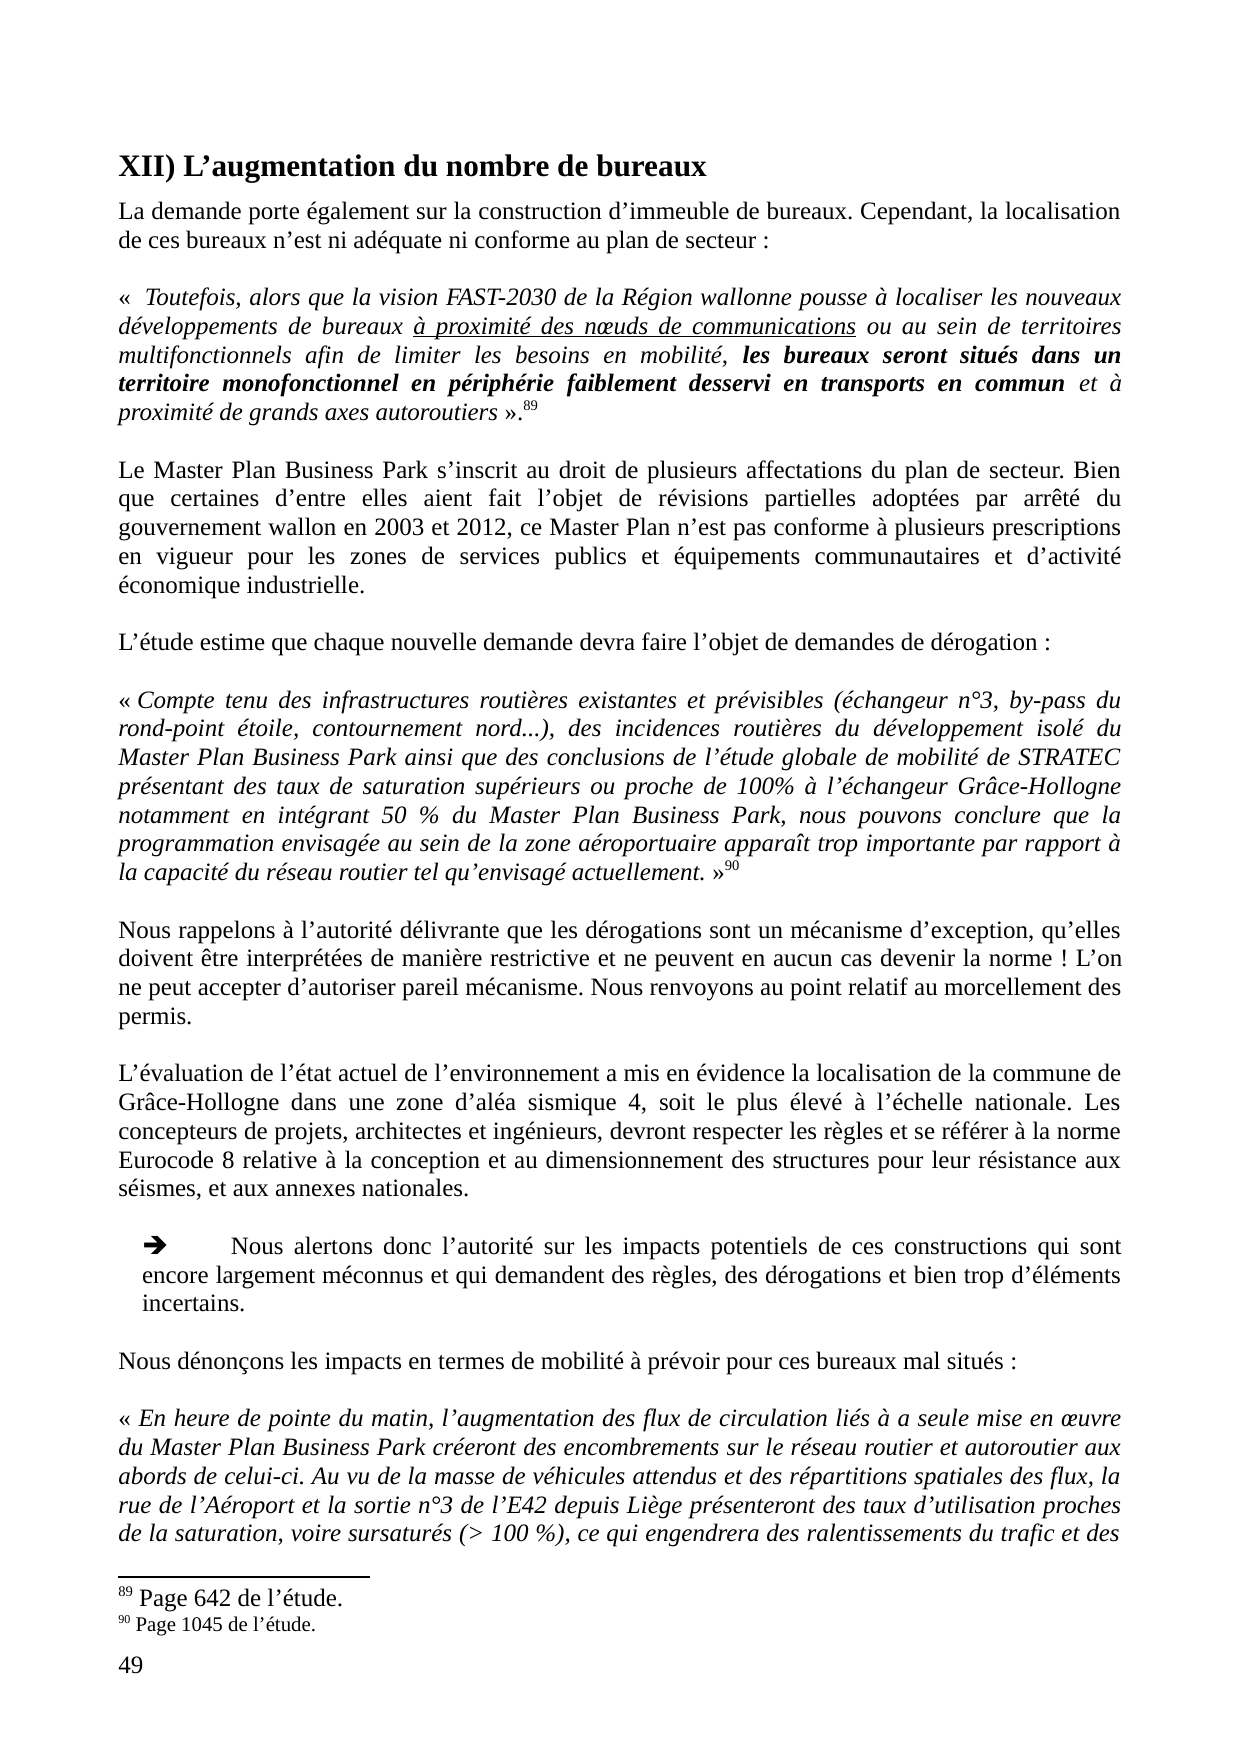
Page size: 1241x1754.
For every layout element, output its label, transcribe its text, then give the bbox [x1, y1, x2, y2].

subtitle XII) L’augmentation du nombre de bureaux [118, 148, 1122, 183]
text Page 642 de l’étude. [118, 1583, 1122, 1612]
text Nous rappelons à l’autorité délivrante que les dérogations sont un mécanisme d’exception, qu’elles doivent être interprétées de manière restrictive et ne peuvent en aucun cas devenir la norme ! L’on ne peut accepter d’autoriser pareil mécanisme. Nous renvoyons au point relatif au morcellement des permis. [118, 915, 1122, 1030]
text La demande porte également sur la construction d’immeuble de bureaux. Cependant, la localisation de ces bureaux n’est ni adéquate ni conforme au plan de secteur : [118, 196, 1122, 253]
text Le Master Plan Business Park s’inscrit au droit de plusieurs affectations du plan de secteur. Bien que certaines d’entre elles aient fait l’objet de révisions partielles adoptées par arrêté du gouvernement wallon en 2003 et 2012, ce Master Plan n’est pas conforme à plusieurs prescriptions en vigueur pour les zones de services publics et équipements communautaires et d’activité économique industrielle. [118, 455, 1122, 598]
text Page 1045 de l’étude. [118, 1612, 1122, 1636]
text Nous dénonçons les impacts en termes de mobilité à prévoir pour ces bureaux mal situés : [118, 1346, 1122, 1375]
list Nous alertons donc l’autorité sur les impacts potentiels de ces constructions qui sont encore largement méconnus et qui demandent des règles, des dérogations et bien trop d’éléments incertains. [142, 1231, 1122, 1317]
text « En heure de pointe du matin, l’augmentation des flux de circulation liés à a seule mise en œuvre du Master Plan Business Park créeront des encombrements sur le réseau routier et autoroutier aux abords de celui-ci. Au vu de la masse de véhicules attendus et des répartitions spatiales des flux, la rue de l’Aéroport et la sortie n°3 de l’E42 depuis Liège présenteront des taux d’utilisation proches de la saturation, voire sursaturés (> 100 %), ce qui engendrera des ralentissements du trafic et des [118, 1403, 1122, 1547]
text L’étude estime que chaque nouvelle demande devra faire l’objet de demandes de dérogation : [118, 627, 1122, 656]
text « Compte tenu des infrastructures routières existantes et prévisibles (échangeur n°3, by-pass du rond-point étoile, contournement nord...), des incidences routières du développement isolé du Master Plan Business Park ainsi que des conclusions de l’étude globale de mobilité de STRATEC présentant des taux de saturation supérieurs ou proche de 100% à l’échangeur Grâce-Hollogne notamment en intégrant 50 % du Master Plan Business Park, nous pouvons conclure que la programmation envisagée au sein de la zone aéroportuaire apparaît trop importante par rapport à la capacité du réseau routier tel qu’envisagé actuellement. » [118, 685, 1122, 886]
text L’évaluation de l’état actuel de l’environnement a mis en évidence la localisation de la commune de Grâce-Hollogne dans une zone d’aléa sismique 4, soit le plus élevé à l’échelle nationale. Les concepteurs de projets, architectes et ingénieurs, devront respecter les règles et se référer à la norme Eurocode 8 relative à la conception et au dimensionnement des structures pour leur résistance aux séismes, et aux annexes nationales. [118, 1058, 1122, 1202]
text « Toutefois, alors que la vision FAST-2030 de la Région wallonne pousse à localiser les nouveaux développements de bureaux à proximité des nœuds de communications ou au sein de territoires multifonctionnels afin de limiter les besoins en mobilité, les bureaux seront situés dans un territoire monofonctionnel en périphérie faiblement desservi en transports en commun et à proximité de grands axes autoroutiers ». [118, 282, 1122, 426]
